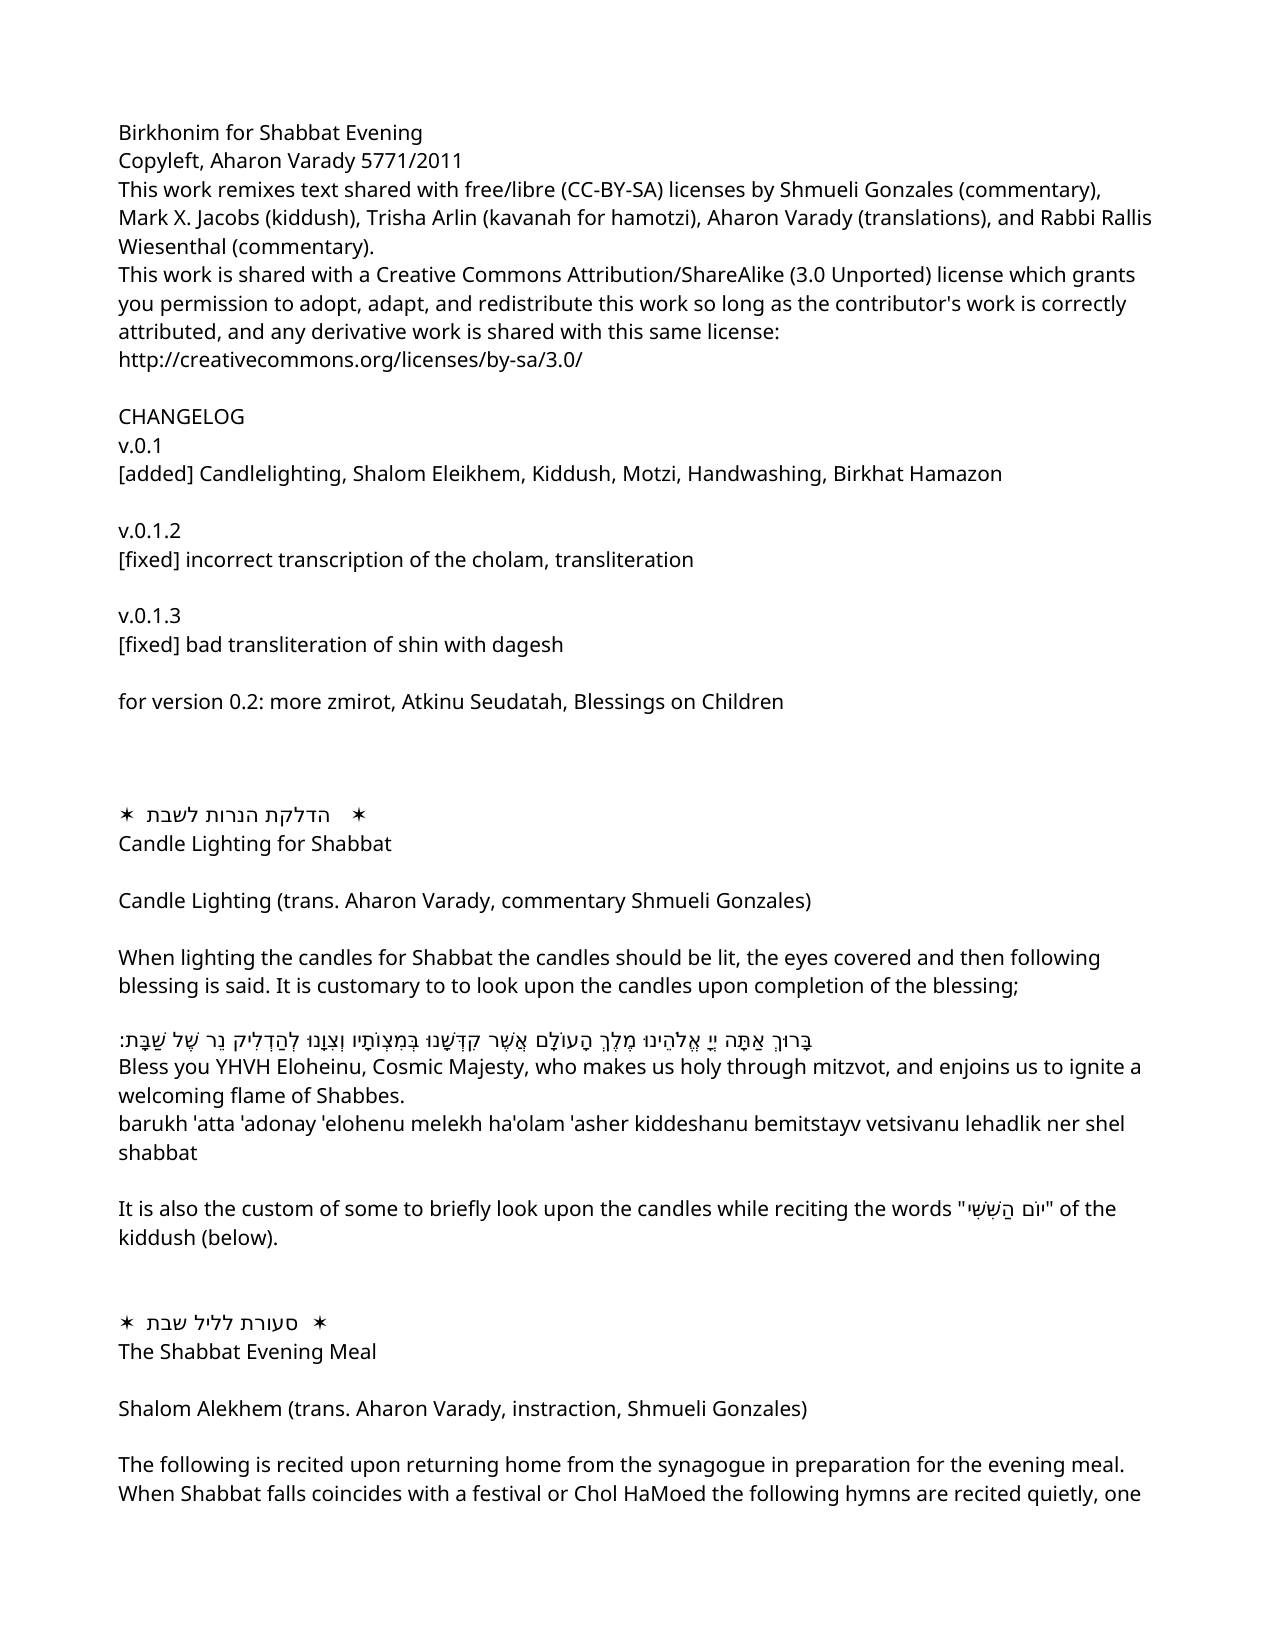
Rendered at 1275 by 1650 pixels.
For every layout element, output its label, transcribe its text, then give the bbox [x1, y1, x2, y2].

text Candle Lighting for Shabbat [118, 829, 1157, 857]
text Bless you YHVH Eloheinu, Cosmic Majesty, who makes us holy through mitzvot, and enjoins us to ignite a welcoming flame of Shabbes. [118, 1052, 1157, 1109]
text CHANGELOG [118, 402, 1157, 431]
text Candle Lighting (trans. Aharon Varady, commentary Shmueli Gonzales) [118, 886, 1157, 914]
text v.0.1 [118, 431, 1157, 459]
text This work is shared with a Creative Commons Attribution/ShareAlike (3.0 Unported) license which grants you permission to adopt, adapt, and redistribute this work so long as the contributor's work is correctly attributed, and any derivative work is shared with this same license: http://creativecommons.org/licenses/by-sa/3.0/ [118, 260, 1157, 374]
text Shalom Alekhem (trans. Aharon Varady, instraction, Shmueli Gonzales) [118, 1394, 1157, 1422]
text barukh ˈatta ˈadonay ˈelohenu melekh haˈolam ˈasher kiddeshanu bemitstayv vetsivanu lehadlik ner shel shabbat [118, 1109, 1157, 1166]
text It is also the custom of some to briefly look upon the candles while reciting the words "יוֹם הַשִּׁשִּׁי" of the kiddush (below). [118, 1194, 1157, 1251]
text [fixed] bad transliteration of shin with dagesh [118, 630, 1157, 658]
text ✶ הדלקת הנרות לשבת ✶ [118, 801, 1157, 829]
text [added] Candlelighting, Shalom Eleikhem, Kiddush, Motzi, Handwashing, Birkhat Hamazon [118, 459, 1157, 488]
text בָּרוּךְ אַתָּה יְיָ אֱלֹהֵינוּ מֶלֶךְ הָעוֹלָם אֲשֶׁר קִדְּשָׁנוּ בְּמִצְוֹתָיו וְצִוָנוּ לְהַדְלִיק נֵר שֶׁל שַׁבָּת:‏ [118, 1028, 1157, 1052]
text When lighting the candles for Shabbat the candles should be lit, the eyes covered and then following blessing is said. It is customary to to look upon the candles upon completion of the blessing; [118, 943, 1157, 1000]
text ✶ סעורת לליל שבת ✶ [118, 1308, 1157, 1337]
text The following is recited upon returning home from the synagogue in preparation for the evening meal. When Shabbat falls coincides with a festival or Chol HaMoed the following hymns are recited quietly, one begins to recite out load again with “יּוֹם הַשִּשִּי” of the Kiddush. Each stanzas of the following hymn is recited three times before moving on to the next: [118, 1451, 1157, 1507]
text [fixed] incorrect transcription of the cholam, transliteration [118, 545, 1157, 573]
text Copyleft, Aharon Varady 5771/2011 [118, 147, 1157, 175]
text for version 0.2: more zmirot, Atkinu Seudatah, Blessings on Children [118, 687, 1157, 715]
text Birkhonim for Shabbat Evening [118, 118, 1157, 147]
text v.0.1.3 [118, 602, 1157, 630]
text v.0.1.2 [118, 516, 1157, 545]
text The Shabbat Evening Meal [118, 1337, 1157, 1365]
text This work remixes text shared with free/libre (CC-BY-SA) licenses by Shmueli Gonzales (commentary), Mark X. Jacobs (kiddush), Trisha Arlin (kavanah for hamotzi), Aharon Varady (translations), and Rabbi Rallis Wiesenthal (commentary). [118, 175, 1157, 260]
